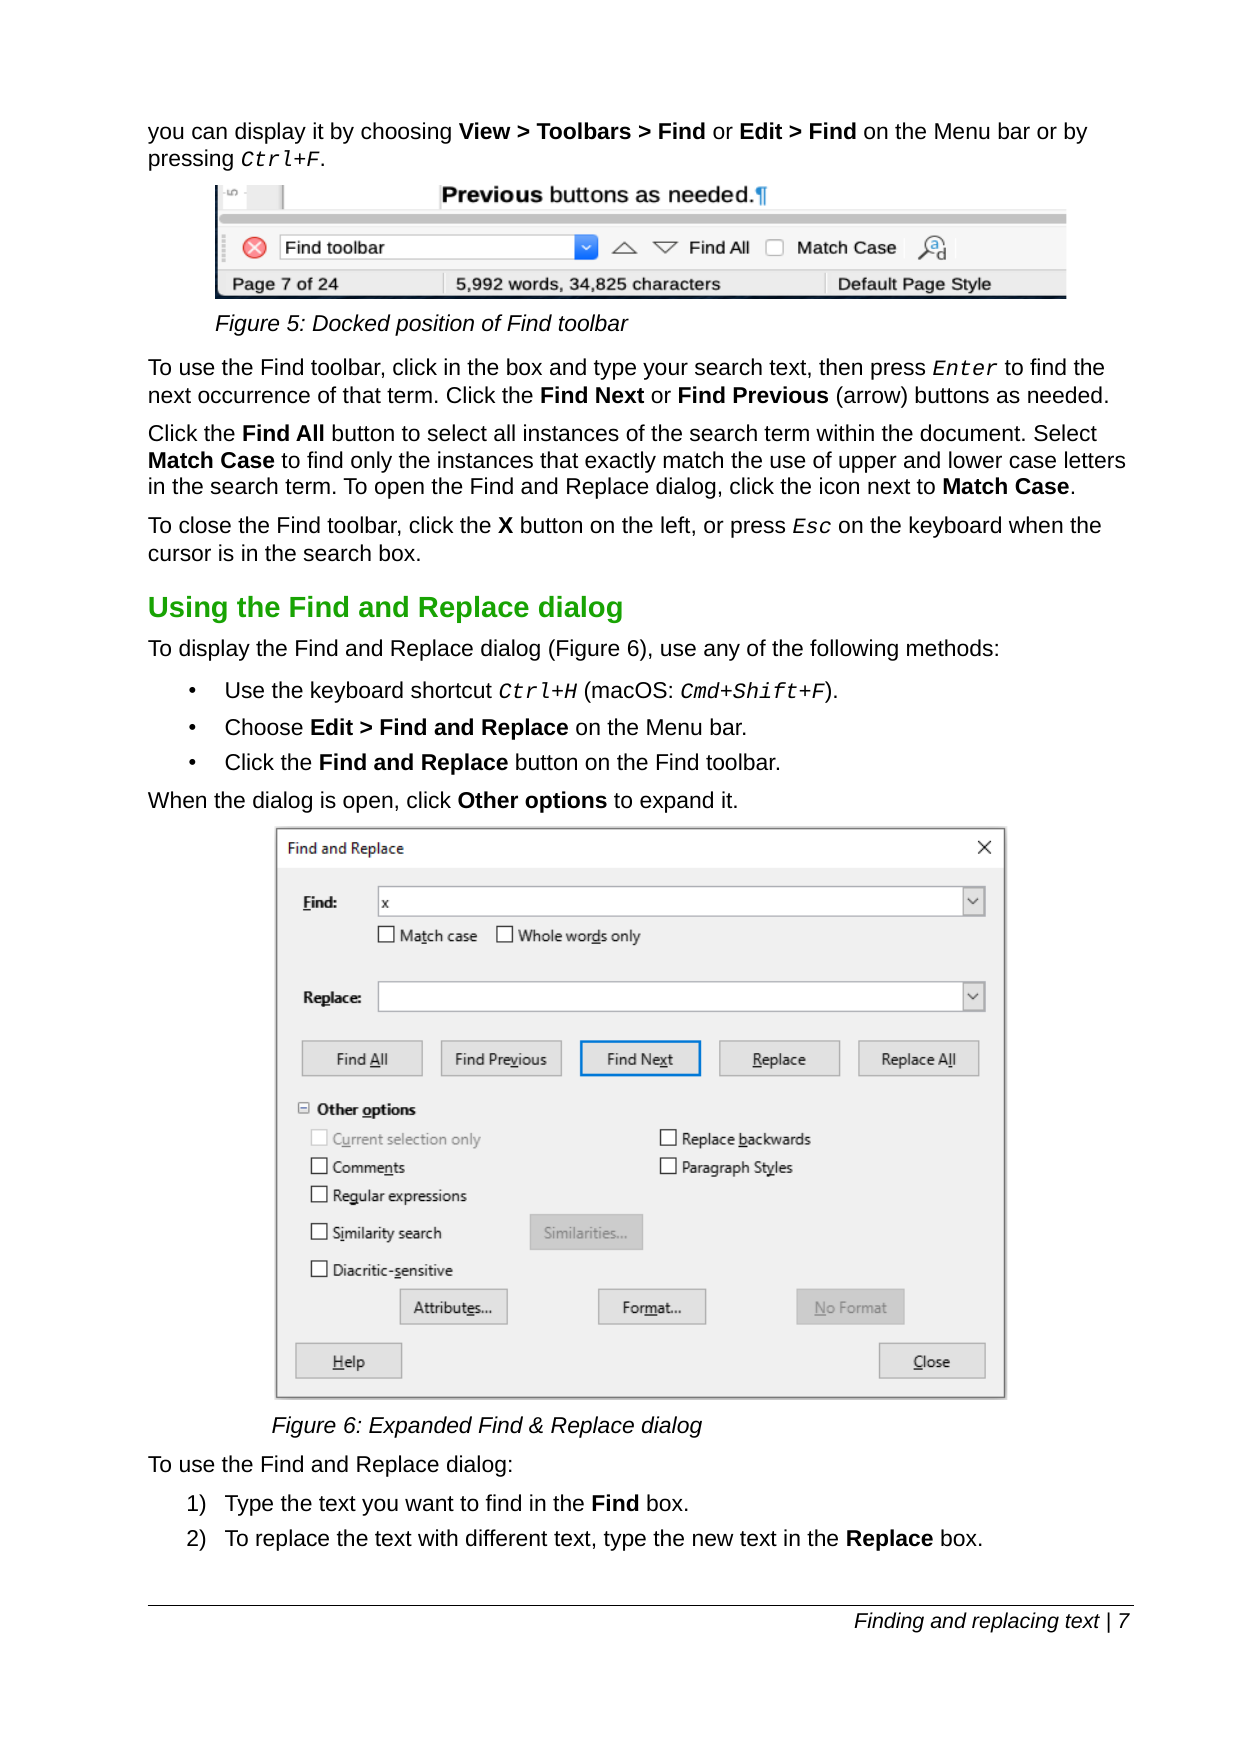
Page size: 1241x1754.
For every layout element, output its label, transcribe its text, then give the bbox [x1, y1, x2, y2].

list To use the Find and Replace dialog: [148, 1451, 1134, 1477]
text Figure 6: Expanded Find & Replace dialog [271, 1412, 1010, 1438]
text To use the Find toolbar, click in the box and type your search text, then press Enter to find the next occurrence of that term. Click the Find Next or Find Previous (arrow) buttons as needed. [148, 353, 1134, 408]
list Use the keyboard shortcut Ctrl+H (macOS: Cmd+Shift+F). [185, 674, 1134, 705]
text Figure 5: Docked position of Find toolbar [215, 310, 1067, 337]
text you can display it by choosing View > Toolbars > Find or Edit > Find on the Menu bar or by pressing Ctrl+F. [148, 118, 1134, 172]
list To replace the text with different text, type the new text in the Replace box. [207, 1525, 1134, 1551]
picture [215, 185, 1067, 299]
subtitle Using the Find and Replace dialog [148, 590, 1134, 623]
list Type the text you want to find in the Find box. [207, 1489, 1134, 1516]
text To display the Find and Replace dialog (Figure 6), use any of the following methods: [148, 635, 1134, 662]
text When the dialog is open, click Other options to expand it. [148, 787, 1134, 814]
picture [274, 826, 1008, 1400]
list Choose Edit > Find and Replace on the Menu bar. [185, 711, 1134, 740]
list Click the Find and Replace button on the Find toolbar. [185, 746, 1134, 778]
text Click the Find All button to select all instances of the search term within the document. Select Match Case to find only the instances that exactly match the use of upper and lower case letters in the search term. To open the Find and Replace dialog, click the icon next to Match Case. [148, 420, 1134, 499]
text To close the Find toolbar, click the X button on the left, or press Esc on the keyboard when the cursor is in the search box. [148, 512, 1134, 566]
